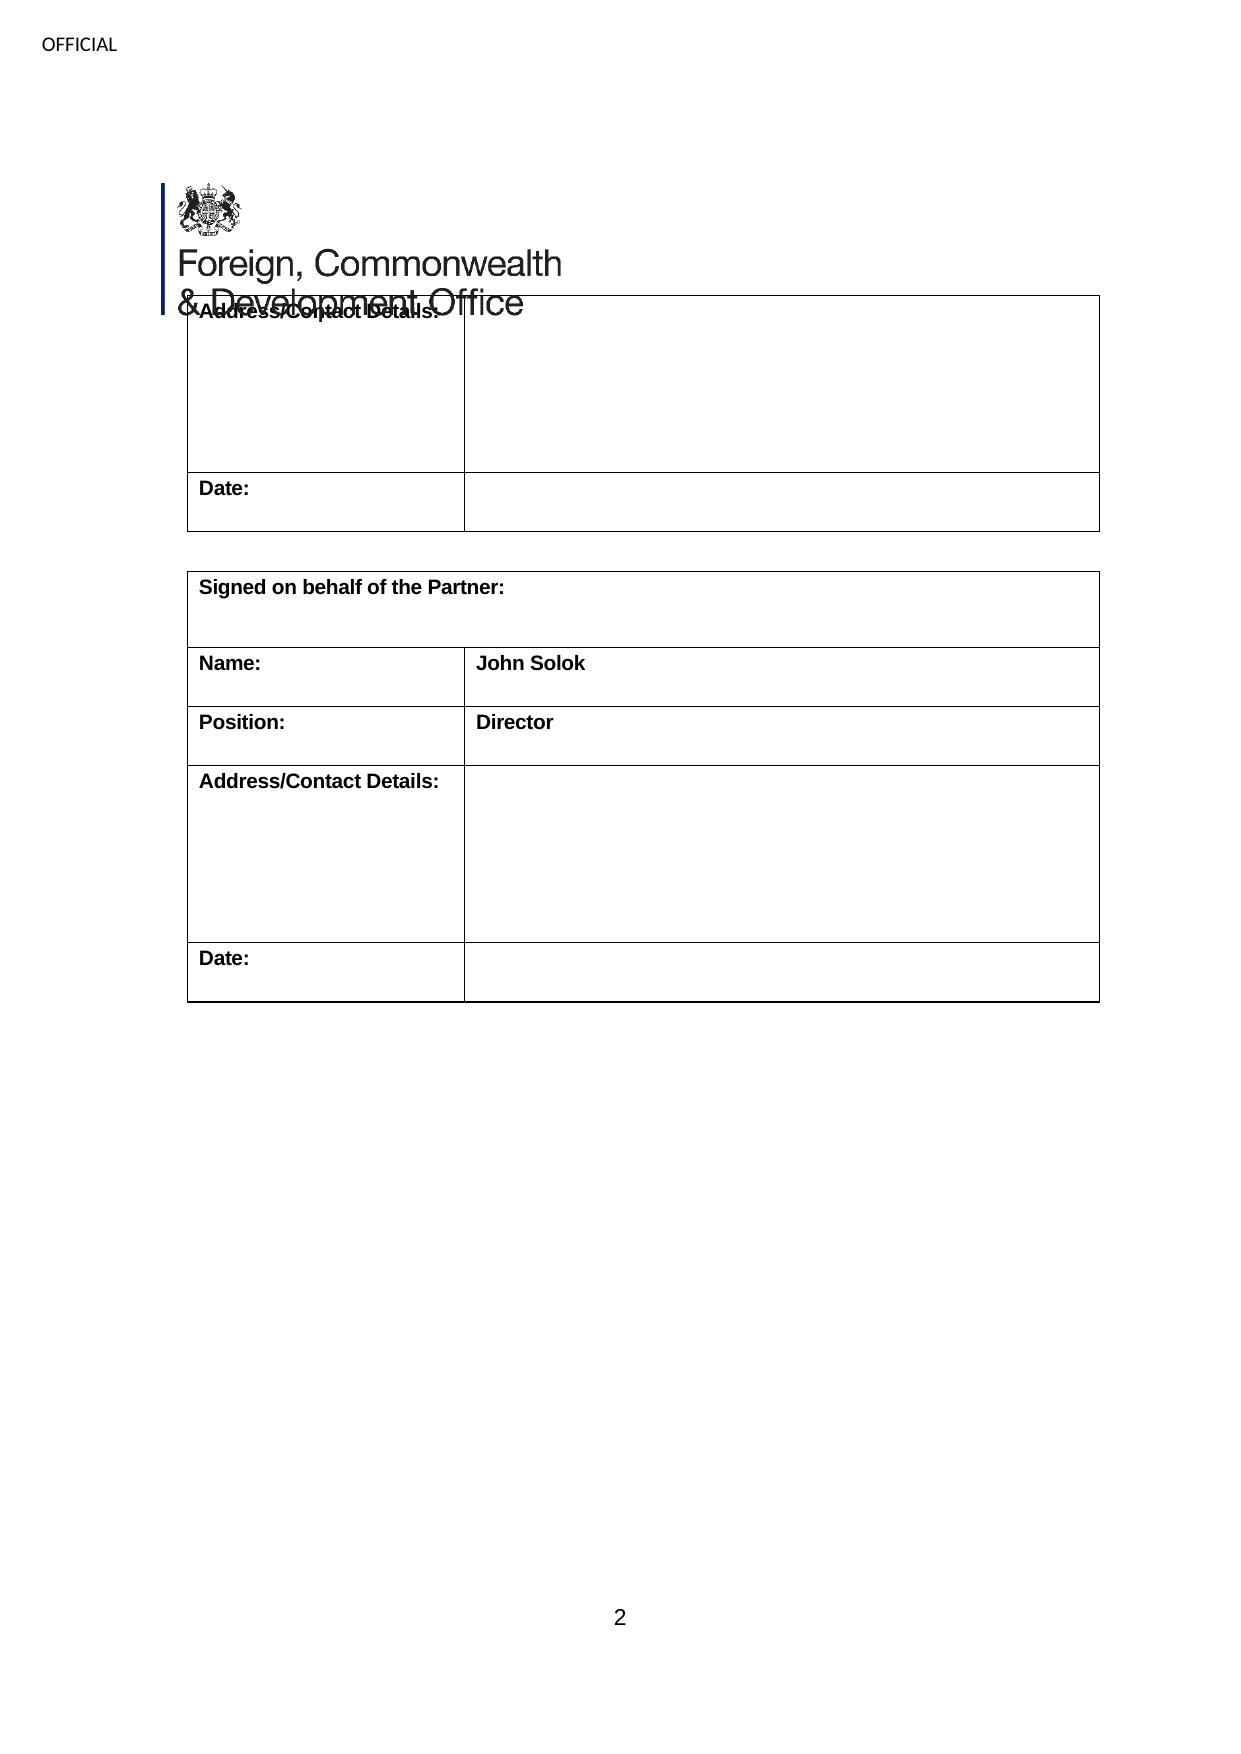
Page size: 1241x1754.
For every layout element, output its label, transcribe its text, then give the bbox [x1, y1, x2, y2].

table_cell Date: [188, 473, 464, 531]
table_cell [510, 298, 519, 303]
table_cell [188, 532, 1099, 571]
table_cell Date: [188, 943, 464, 1001]
table_cell Name: [188, 648, 464, 706]
table_cell [465, 766, 1099, 942]
table_cell John Solok [465, 648, 1099, 706]
table_cell Director [465, 707, 1099, 765]
table_cell [465, 296, 1099, 472]
table_cell Position: [188, 707, 464, 765]
table_cell Address/Contact Details: [188, 766, 464, 942]
table_cell Address/Contact Details: [188, 296, 464, 472]
table_cell [465, 473, 1099, 531]
table_cell [465, 943, 1099, 1001]
table_cell Signed on behalf of the Partner: [188, 572, 1099, 647]
